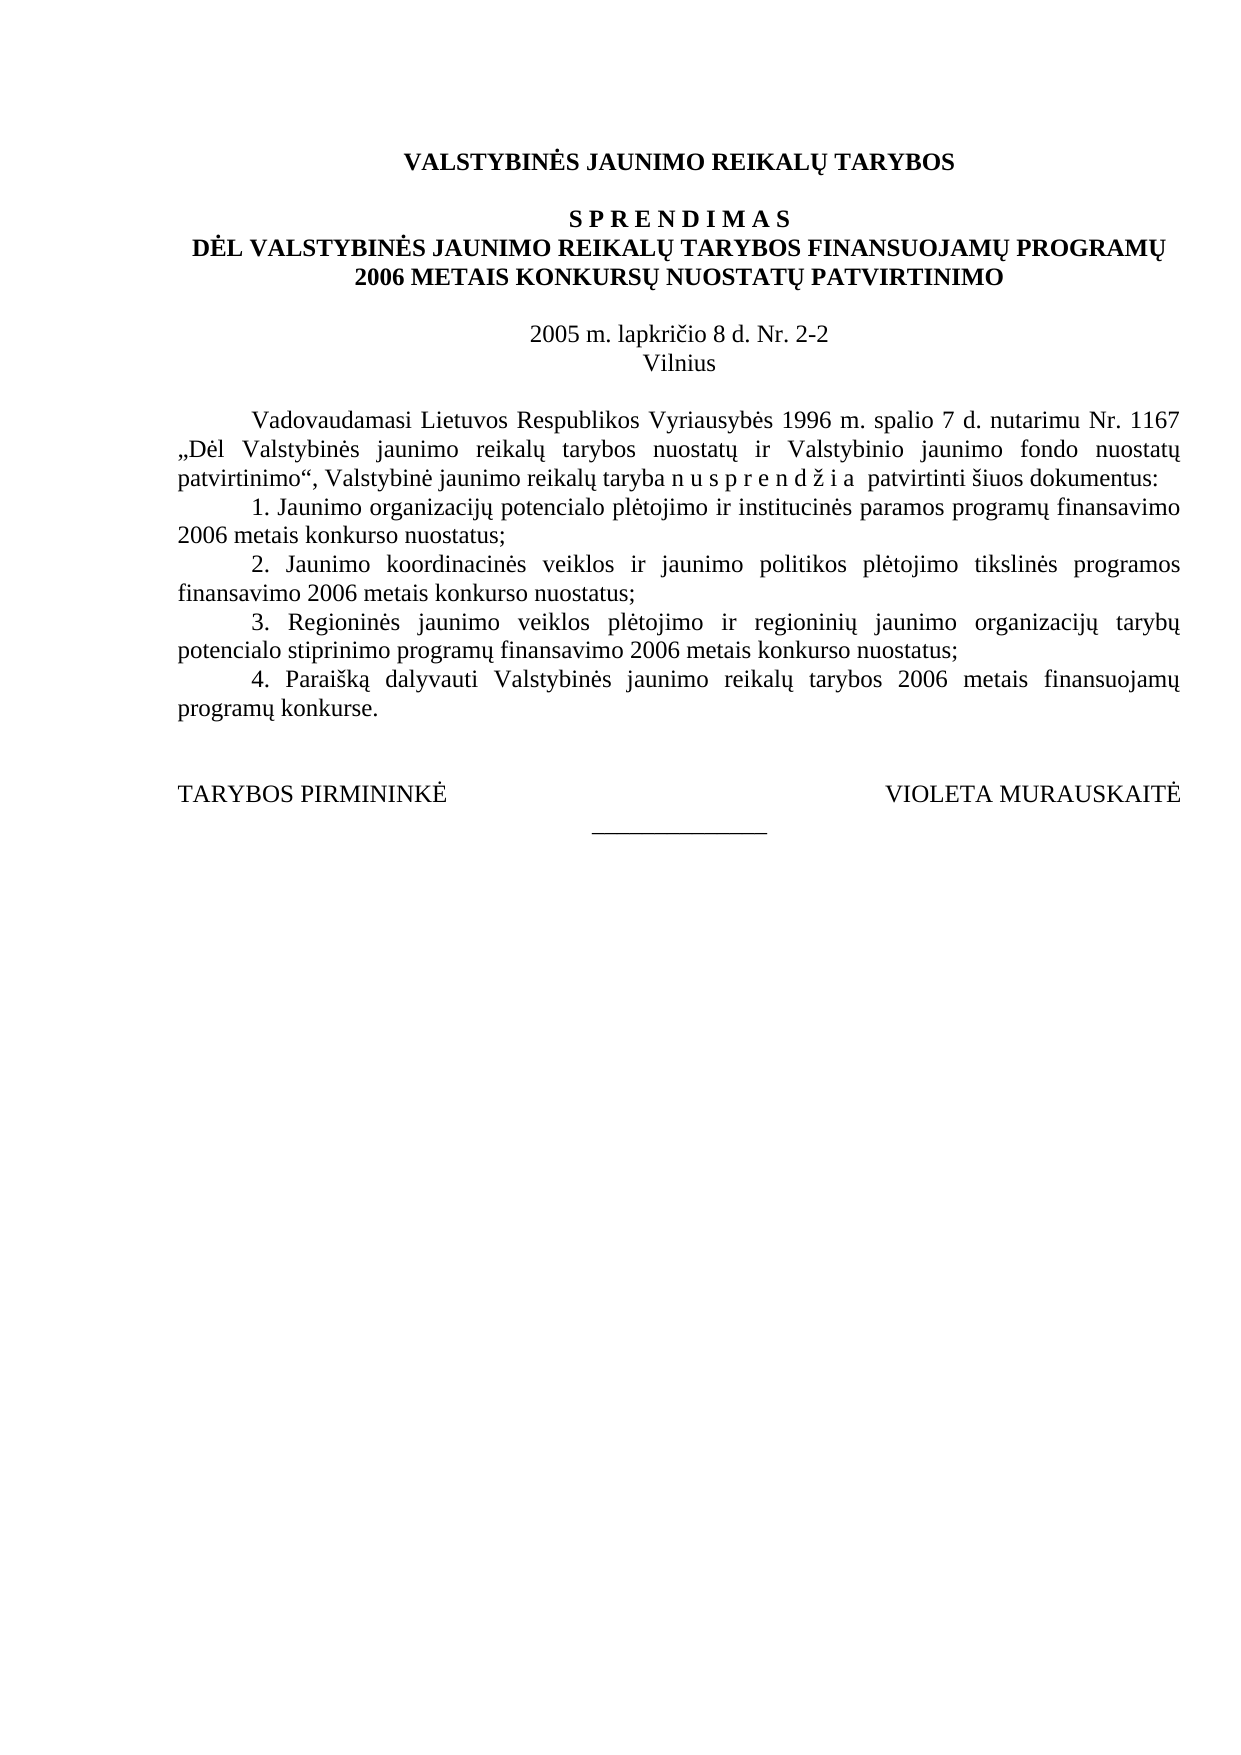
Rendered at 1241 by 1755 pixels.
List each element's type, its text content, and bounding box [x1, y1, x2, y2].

text 3. Regioninės jaunimo veiklos plėtojimo ir regioninių jaunimo organizacijų tarybų potencialo stiprinimo programų finansavimo 2006 metais konkurso nuostatus; [177, 607, 1181, 664]
text 2005 m. lapkričio 8 d. Nr. 2-2 [177, 319, 1181, 348]
text Vilnius [177, 348, 1181, 377]
text S P R E N D I M A S [177, 204, 1181, 233]
text 2. Jaunimo koordinacinės veiklos ir jaunimo politikos plėtojimo tikslinės programos finansavimo 2006 metais konkurso nuostatus; [177, 549, 1181, 607]
text DĖL VALSTYBINĖS JAUNIMO REIKALŲ TARYBOS FINANSUOJAMŲ PROGRAMŲ 2006 METAIS KONKURSŲ NUOSTATŲ PATVIRTINIMO [177, 233, 1181, 291]
text TARYBOS PIRMININKĖ VIOLETA MURAUSKAITĖ [177, 779, 1181, 808]
text ______________ [177, 808, 1181, 837]
text 4. Paraišką dalyvauti Valstybinės jaunimo reikalų tarybos 2006 metais finansuojamų programų konkurse. [177, 664, 1181, 722]
text 1. Jaunimo organizacijų potencialo plėtojimo ir institucinės paramos programų finansavimo 2006 metais konkurso nuostatus; [177, 492, 1181, 549]
text VALSTYBINĖS JAUNIMO REIKALŲ TARYBOS [177, 147, 1181, 176]
text Vadovaudamasi Lietuvos Respublikos Vyriausybės 1996 m. spalio 7 d. nutarimu Nr. 1167 „Dėl Valstybinės jaunimo reikalų tarybos nuostatų ir Valstybinio jaunimo fondo nuostatų patvirtinimo“, Valstybinė jaunimo reikalų taryba nusprendžia patvirtinti šiuos dokumentus: [177, 406, 1181, 492]
